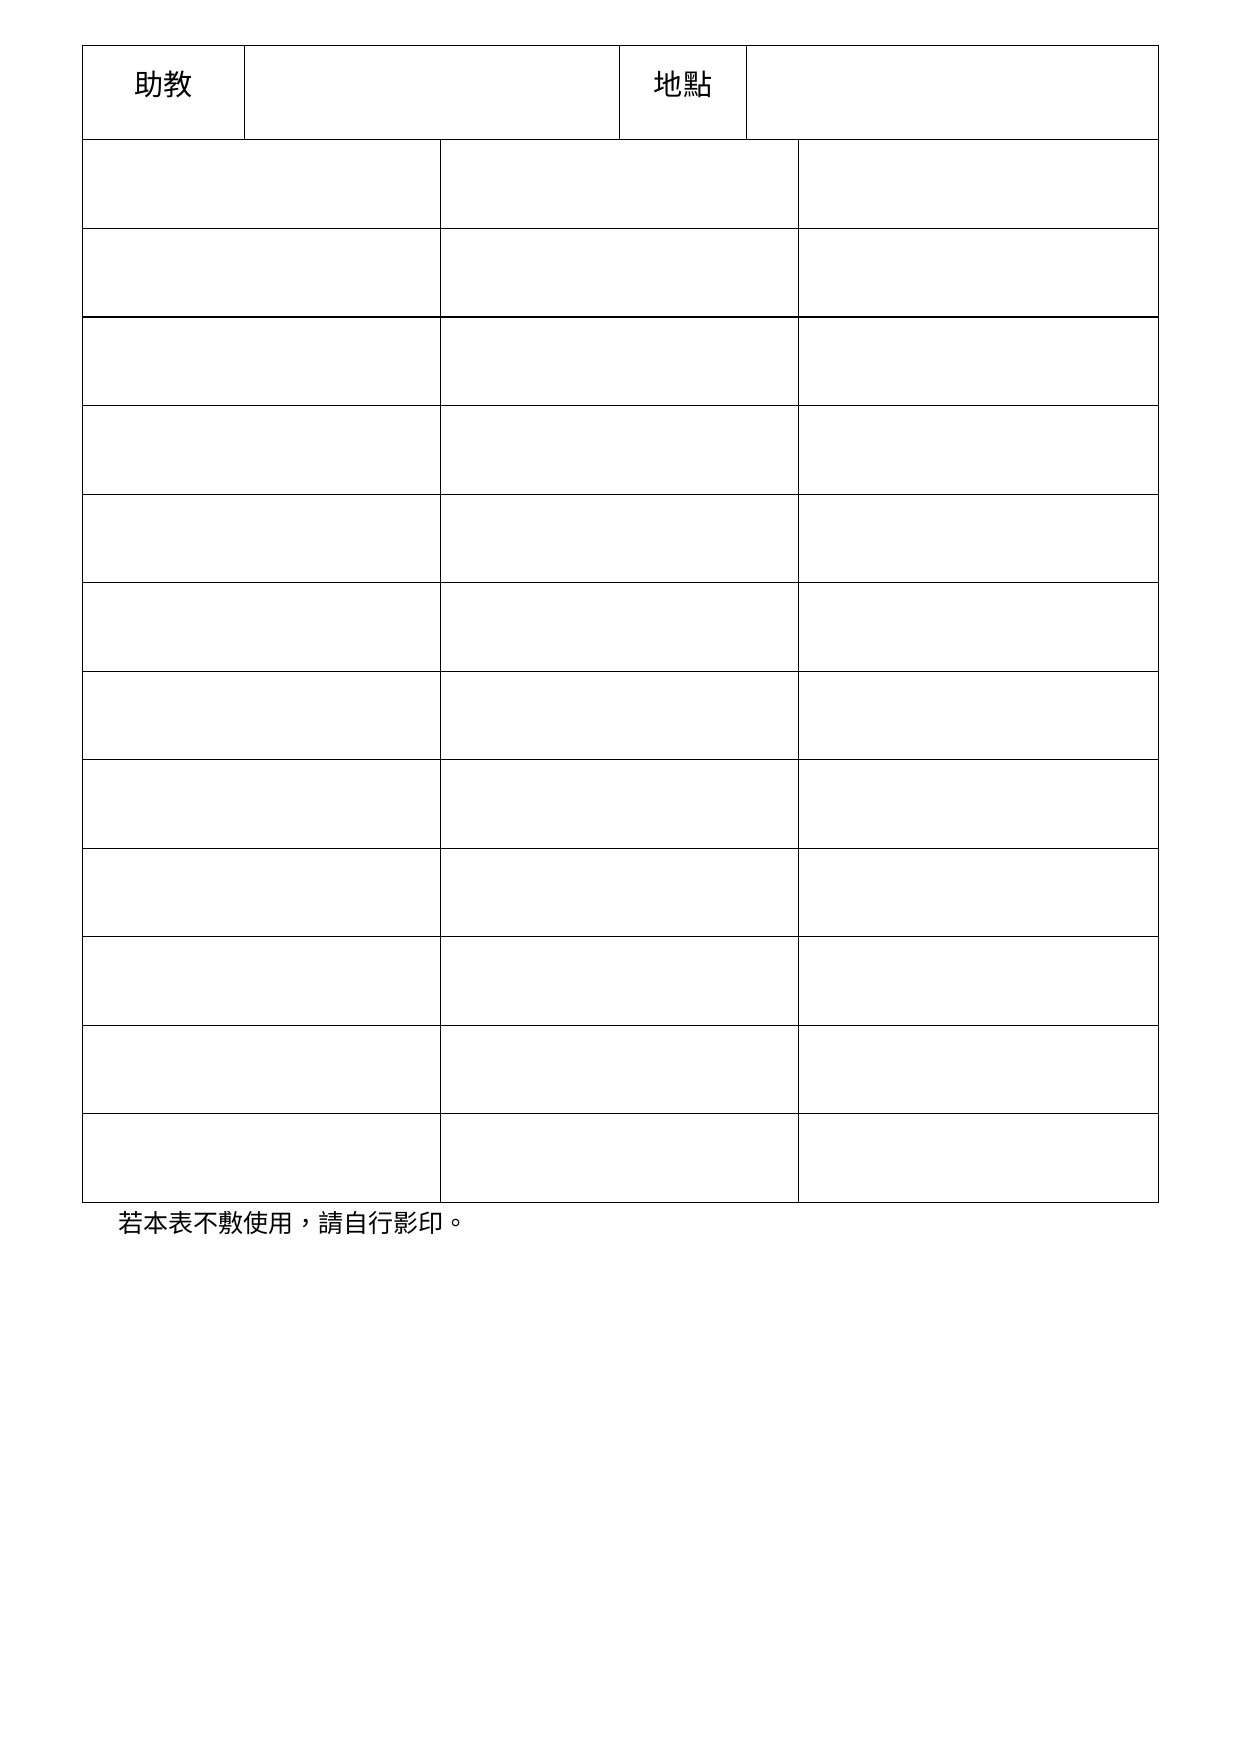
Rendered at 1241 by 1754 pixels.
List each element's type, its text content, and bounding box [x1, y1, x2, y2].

table_cell [83, 318, 440, 405]
table_cell [441, 937, 798, 1025]
table_cell [799, 583, 1158, 671]
table_cell 助教 [83, 46, 244, 139]
table_cell [83, 672, 440, 759]
table_cell [799, 318, 1158, 405]
table_cell [441, 406, 798, 493]
table_cell [799, 229, 1158, 316]
table_cell [747, 46, 1158, 139]
table_cell [799, 1026, 1158, 1113]
table_cell [441, 495, 798, 582]
table_cell [441, 849, 798, 936]
table_cell [441, 583, 798, 671]
table_cell [83, 406, 440, 493]
table_cell [441, 1114, 798, 1202]
table_cell 地點 [620, 46, 746, 139]
table_cell [799, 1114, 1158, 1202]
table_cell [799, 849, 1158, 936]
table_cell [245, 46, 619, 139]
table_cell [83, 849, 440, 936]
table_cell [83, 495, 440, 582]
table_cell [799, 937, 1158, 1025]
text 若本表不敷使用，請自行影印。 [118, 1203, 1122, 1240]
table_cell [83, 937, 440, 1025]
table_cell [441, 672, 798, 759]
table_cell [83, 229, 440, 316]
table_cell [83, 140, 440, 228]
table_cell [799, 760, 1158, 848]
table_cell [441, 318, 798, 405]
table_cell [799, 140, 1158, 228]
table_cell [83, 1114, 440, 1202]
table_cell [441, 229, 798, 316]
table_cell [441, 760, 798, 848]
table_cell [441, 140, 798, 228]
table_cell [83, 583, 440, 671]
table_cell [799, 495, 1158, 582]
table_cell [83, 760, 440, 848]
table_cell [799, 406, 1158, 493]
table_cell [799, 672, 1158, 759]
table_cell [441, 1026, 798, 1113]
table_cell [83, 1026, 440, 1113]
